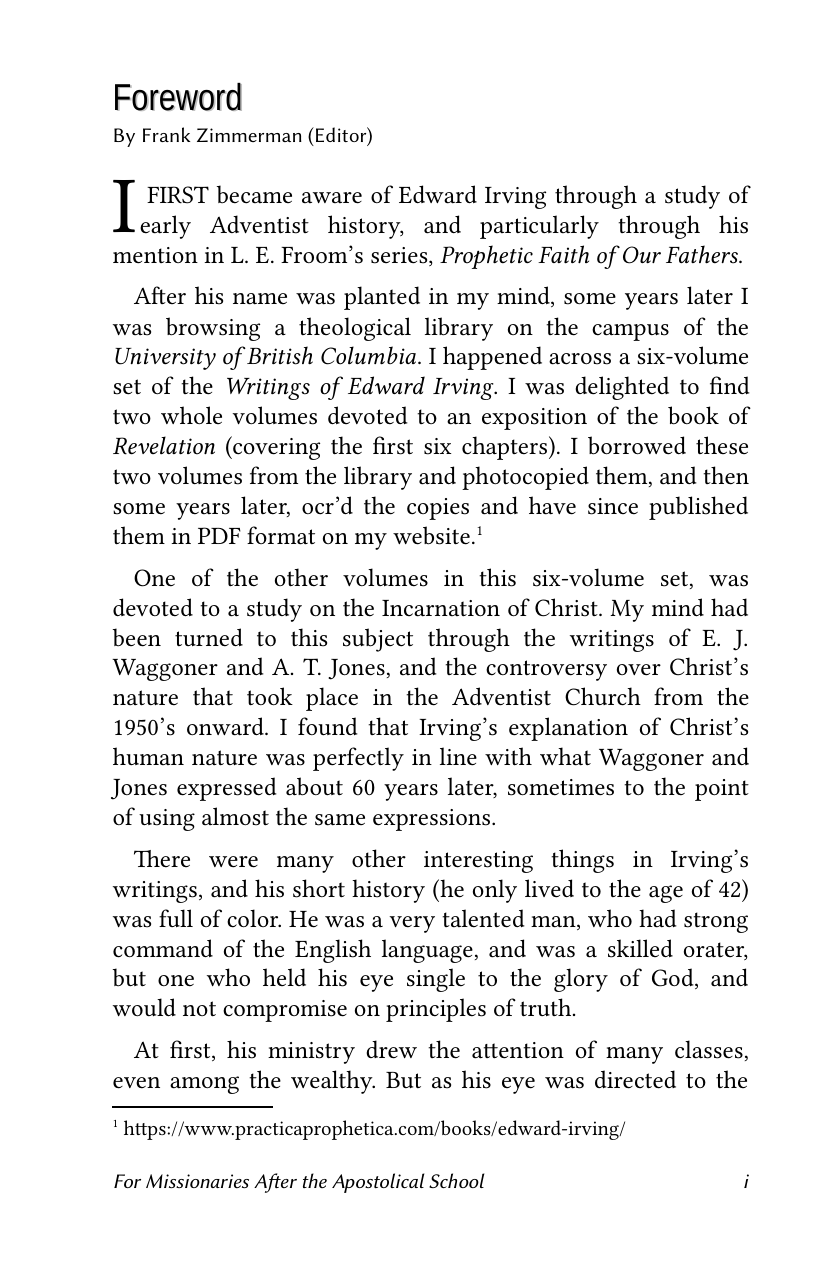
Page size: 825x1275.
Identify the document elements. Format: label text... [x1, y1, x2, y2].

title Foreword [112, 75, 750, 118]
text There were many other interesting things in Irving’s writings, and his short history (he only lived to the age of 42) was full of color. He was a very talented man, who had strong command of the English language, and was a skilled orater, but one who held his eye single to the glory of God, and would not compromise on principles of truth. [112, 845, 750, 1023]
text After his name was planted in my mind, some years later I was browsing a theological library on the campus of the University of British Columbia. I happened across a six-volume set of the Writings of Edward Irving. I was delighted to find two whole volumes devoted to an exposition of the book of Revelation (covering the first six chapters). I borrowed these two volumes from the library and photocopied them, and then some years later, ocr’d the copies and have since published them in PDF format on my website. [112, 283, 750, 550]
text https://www.practicaprophetica.com/books/edward-irving/ [112, 1116, 750, 1140]
text One of the other volumes in this six-volume set, was devoted to a study on the Incarnation of Christ. My mind had been turned to this subject through the writings of E. J. Waggoner and A. T. Jones, and the controversy over Christ’s nature that took place in the Adventist Church from the 1950’s onward. I found that Irving’s explanation of Christ’s human nature was perfectly in line with what Waggoner and Jones expressed about 60 years later, sometimes to the point of using almost the same expressions. [112, 564, 750, 831]
text By Frank Zimmerman (Editor) [112, 124, 750, 148]
text I FIRST became aware of Edward Irving through a study of early Adventist history, and particularly through his mention in L. E. Froom’s series, Prophetic Faith of Our Fathers. [112, 181, 750, 269]
text At first, his ministry drew the attention of many classes, even among the wealthy. But as his eye was directed to the [112, 1036, 750, 1095]
